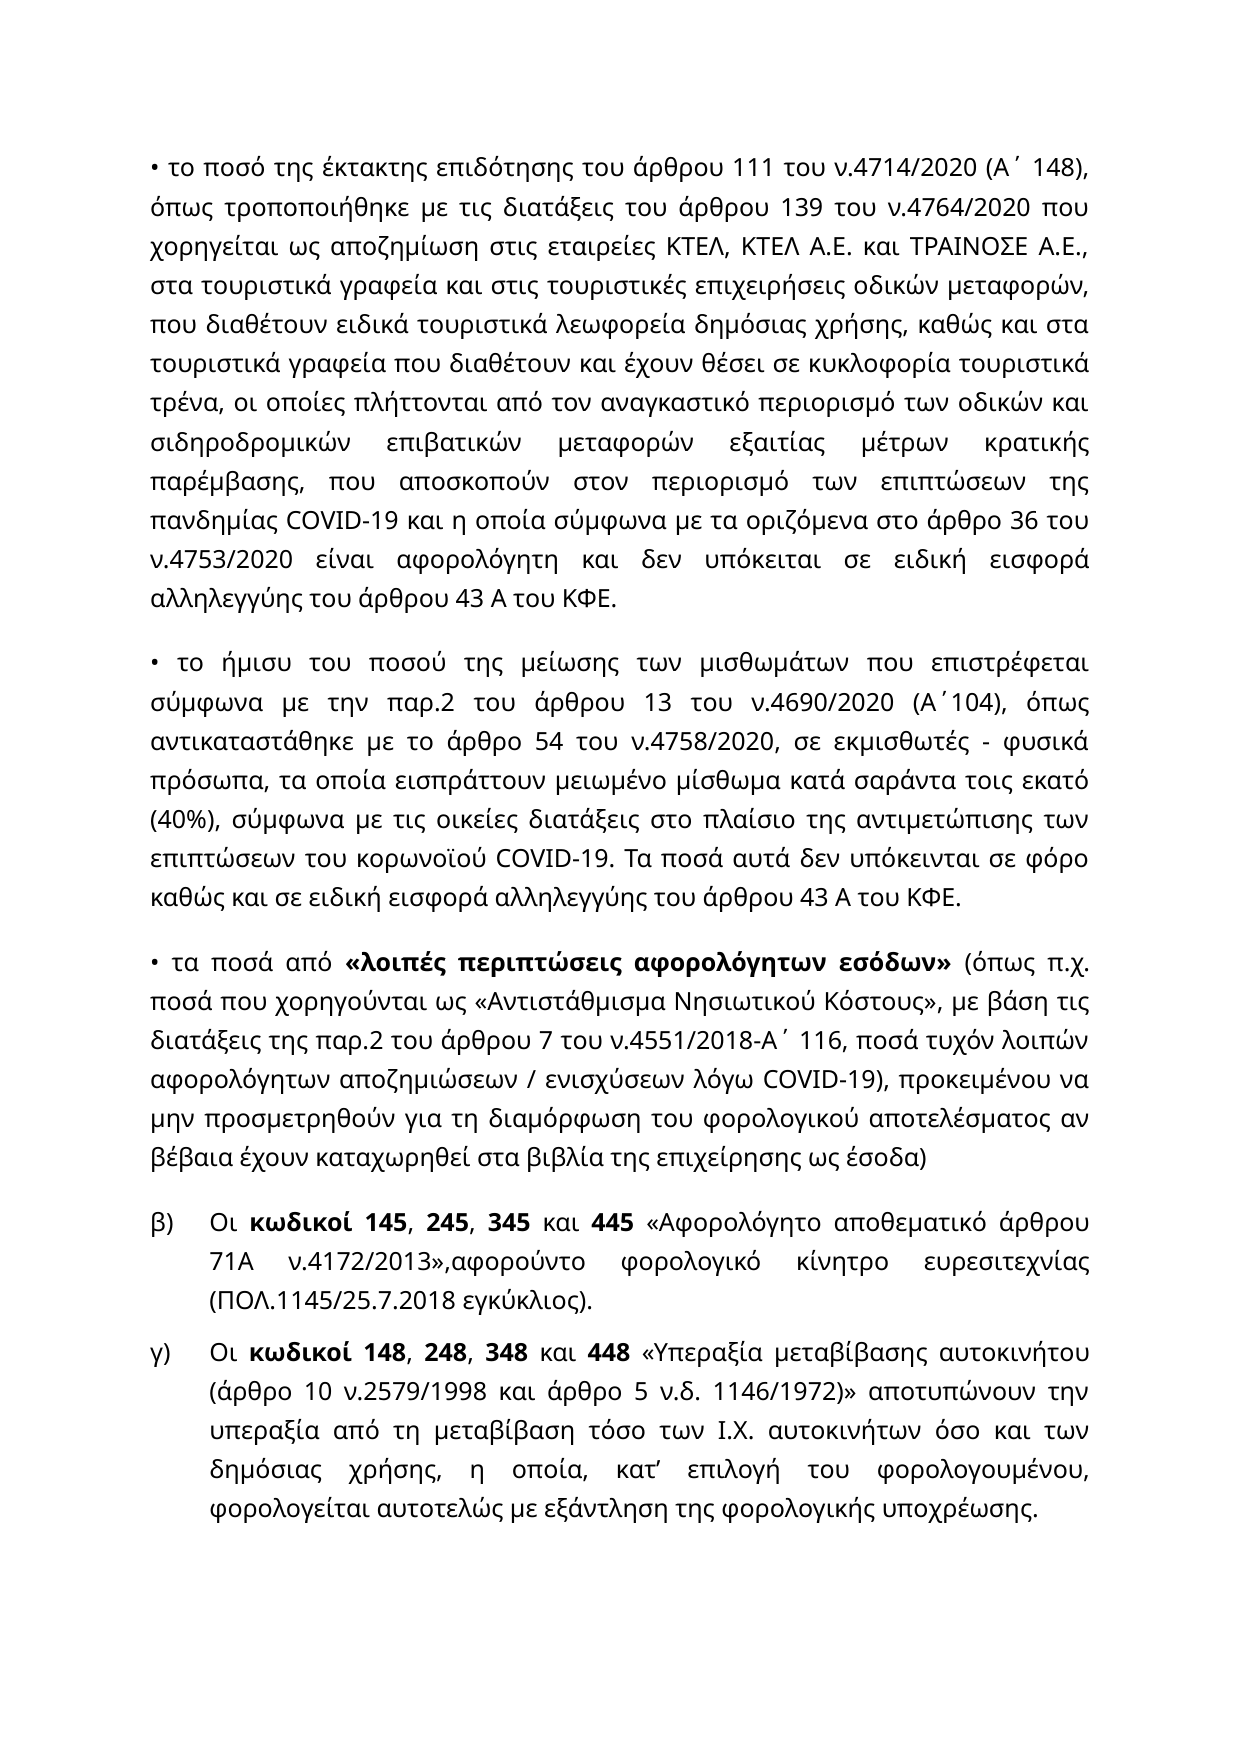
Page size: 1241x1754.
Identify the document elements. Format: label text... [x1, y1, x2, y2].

text • το ποσό της έκτακτης επιδότησης του άρθρου 111 του ν.4714/2020 (Α΄ 148), όπως τροποποιήθηκε με τις διατάξεις του άρθρου 139 του ν.4764/2020 που χορηγείται ως αποζημίωση στις εταιρείες ΚΤΕΛ, ΚΤΕΛ Α.Ε. και ΤΡΑΙΝΟΣΕ Α.Ε., στα τουριστικά γραφεία και στις τουριστικές επιχειρήσεις οδικών μεταφορών, που διαθέτουν ειδικά τουριστικά λεωφορεία δημόσιας χρήσης, καθώς και στα τουριστικά γραφεία που διαθέτουν και έχουν θέσει σε κυκλοφορία τουριστικά τρένα, οι οποίες πλήττονται από τον αναγκαστικό περιορισμό των οδικών και σιδηροδρομικών επιβατικών μεταφορών εξαιτίας μέτρων κρατικής παρέμβασης, που αποσκοπούν στον περιορισμό των επιπτώσεων της πανδημίας COVID-19 και η οποία σύμφωνα με τα οριζόμενα στο άρθρο 36 του ν.4753/2020 είναι αφορολόγητη και δεν υπόκειται σε ειδική εισφορά αλληλεγγύης του άρθρου 43 Α του ΚΦΕ. [150, 150, 1090, 615]
list γ) Οι κωδικοί 148, 248, 348 και 448 «Υπεραξία μεταβίβασης αυτοκινήτου (άρθρο 10 ν.2579/1998 και άρθρο 5 ν.δ. 1146/1972)» αποτυπώνουν την υπεραξία από τη μεταβίβαση τόσο των Ι.Χ. αυτοκινήτων όσο και των δημόσιας χρήσης, η οποία, κατ’ επιλογή του φορολογουμένου, φορολογείται αυτοτελώς με εξάντληση της φορολογικής υποχρέωσης. [150, 1334, 1090, 1525]
text • το ήμισυ του ποσού της μείωσης των μισθωμάτων που επιστρέφεται σύμφωνα με την παρ.2 του άρθρου 13 του ν.4690/2020 (Α΄104), όπως αντικαταστάθηκε με το άρθρο 54 του ν.4758/2020, σε εκμισθωτές - φυσικά πρόσωπα, τα οποία εισπράττουν μειωμένο μίσθωμα κατά σαράντα τοις εκατό (40%), σύμφωνα με τις οικείες διατάξεις στο πλαίσιο της αντιμετώπισης των επιπτώσεων του κορωνοϊού COVID-19. Τα ποσά αυτά δεν υπόκεινται σε φόρο καθώς και σε ειδική εισφορά αλληλεγγύης του άρθρου 43 Α του ΚΦΕ. [150, 645, 1090, 914]
text • τα ποσά από «λοιπές περιπτώσεις αφορολόγητων εσόδων» (όπως π.χ. ποσά που χορηγούνται ως «Αντιστάθμισμα Νησιωτικού Κόστους», με βάση τις διατάξεις της παρ.2 του άρθρου 7 του ν.4551/2018-Α΄ 116, ποσά τυχόν λοιπών αφορολόγητων αποζημιώσεων / ενισχύσεων λόγω COVID-19), προκειμένου να μην προσμετρηθούν για τη διαμόρφωση του φορολογικού αποτελέσματος αν βέβαια έχουν καταχωρηθεί στα βιβλία της επιχείρησης ως έσοδα) [150, 944, 1090, 1174]
list β) Οι κωδικοί 145, 245, 345 και 445 «Αφορολόγητο αποθεματικό άρθρου 71Α ν.4172/2013»,αφορούντο φορολογικό κίνητρο ευρεσιτεχνίας (ΠΟΛ.1145/25.7.2018 εγκύκλιος). [150, 1204, 1090, 1317]
